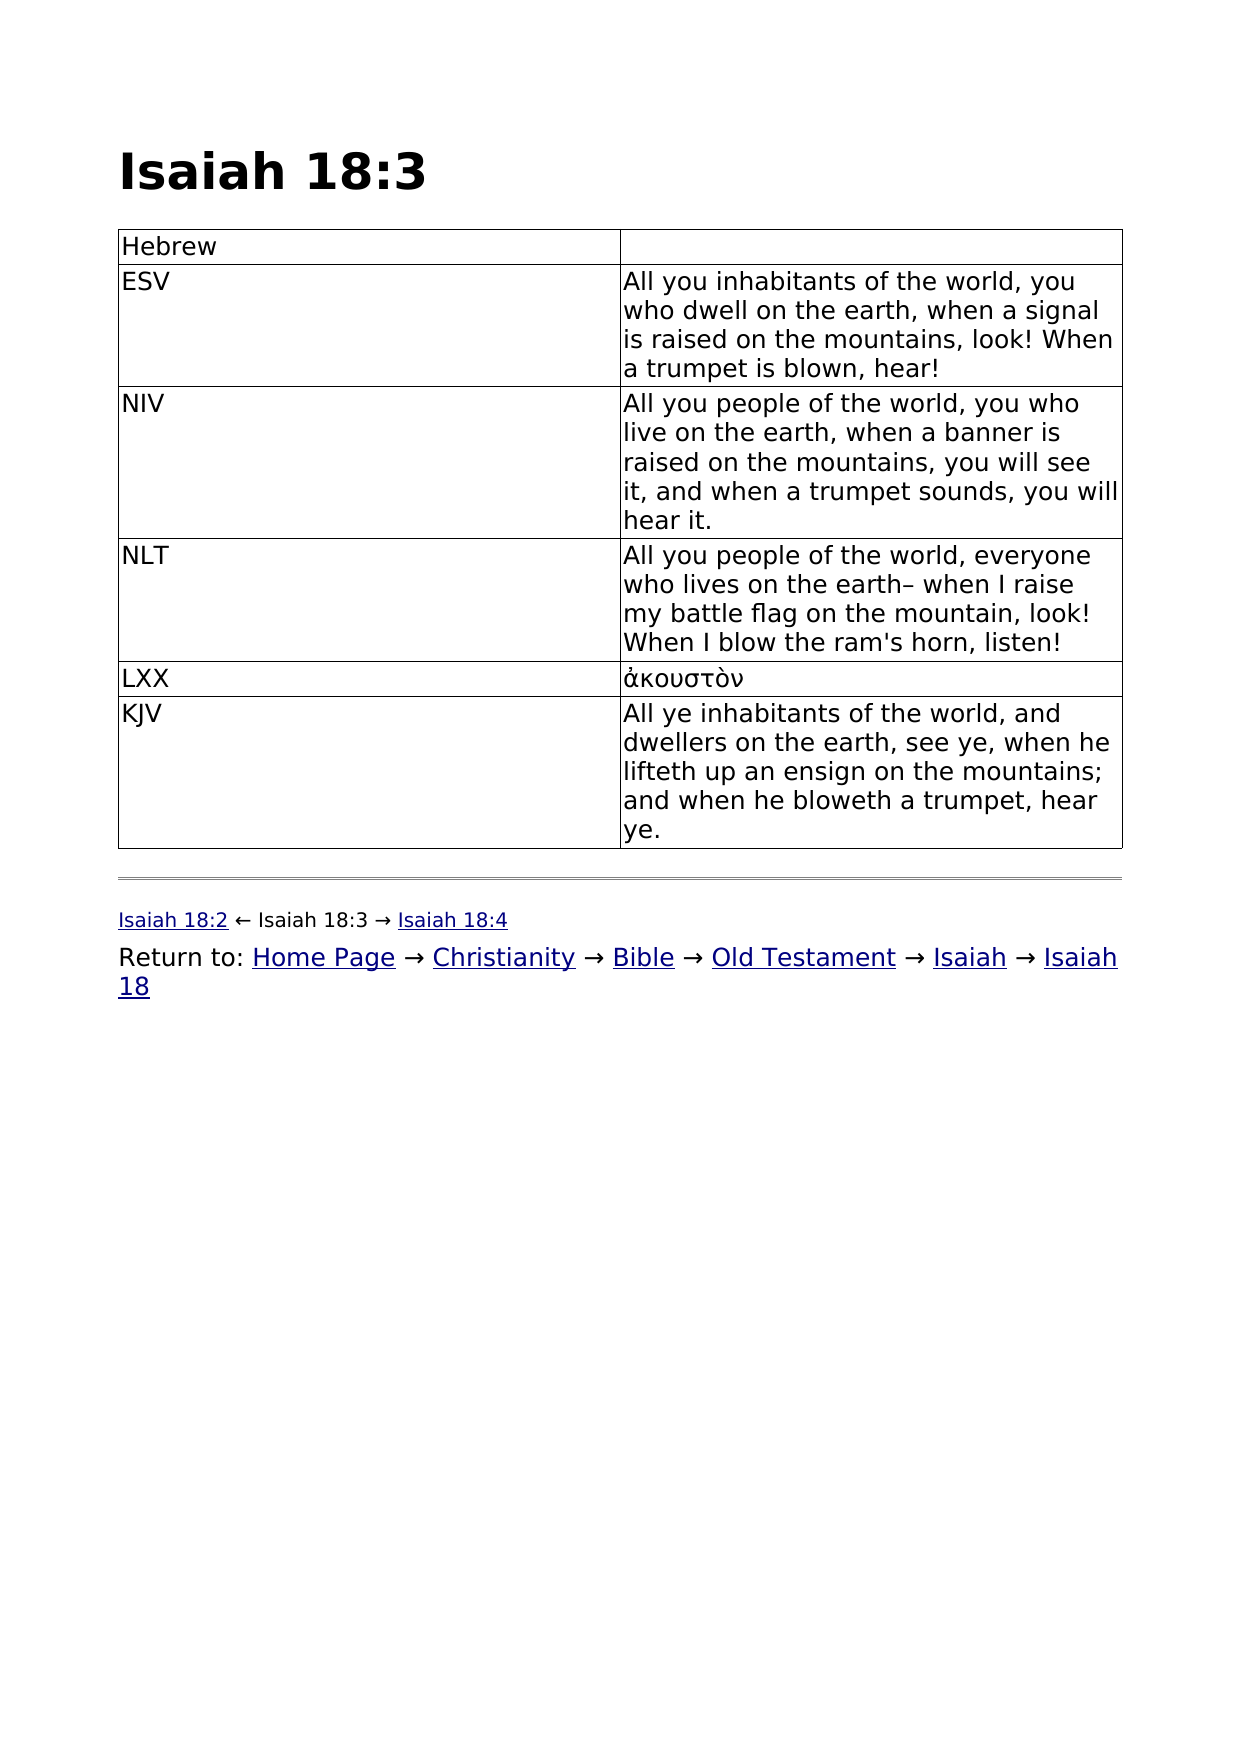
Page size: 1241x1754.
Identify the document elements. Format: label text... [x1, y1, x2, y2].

text Isaiah 18:2 ← Isaiah 18:3 → Isaiah 18:4 [118, 909, 1122, 943]
table_cell All you people of the world, everyone who lives on the earth– when I raise my battle flag on the mountain, look! When I blow the ram's horn, listen! [621, 539, 1122, 661]
table_cell KJV [119, 697, 620, 848]
table_cell LXX [119, 662, 620, 696]
table_cell ESV [119, 265, 620, 386]
table_header Hebrew [119, 230, 620, 264]
table_cell ἀκουστὸν [621, 662, 1122, 696]
table_cell All you inhabitants of the world, you who dwell on the earth, when a signal is raised on the mountains, look! When a trumpet is blown, hear! [621, 265, 1122, 386]
table_cell NIV [119, 387, 620, 538]
table_header [621, 230, 1122, 264]
table_cell All ye inhabitants of the world, and dwellers on the earth, see ye, when he lifteth up an ensign on the mountains; and when he bloweth a trumpet, hear ye. [621, 697, 1122, 848]
table_cell NLT [119, 539, 620, 661]
subtitle Isaiah 18:3 [118, 143, 1122, 201]
text Return to: Home Page → Christianity → Bible → Old Testament → Isaiah → Isaiah 18 [118, 943, 1122, 1001]
table_cell All you people of the world, you who live on the earth, when a banner is raised on the mountains, you will see it, and when a trumpet sounds, you will hear it. [621, 387, 1122, 538]
